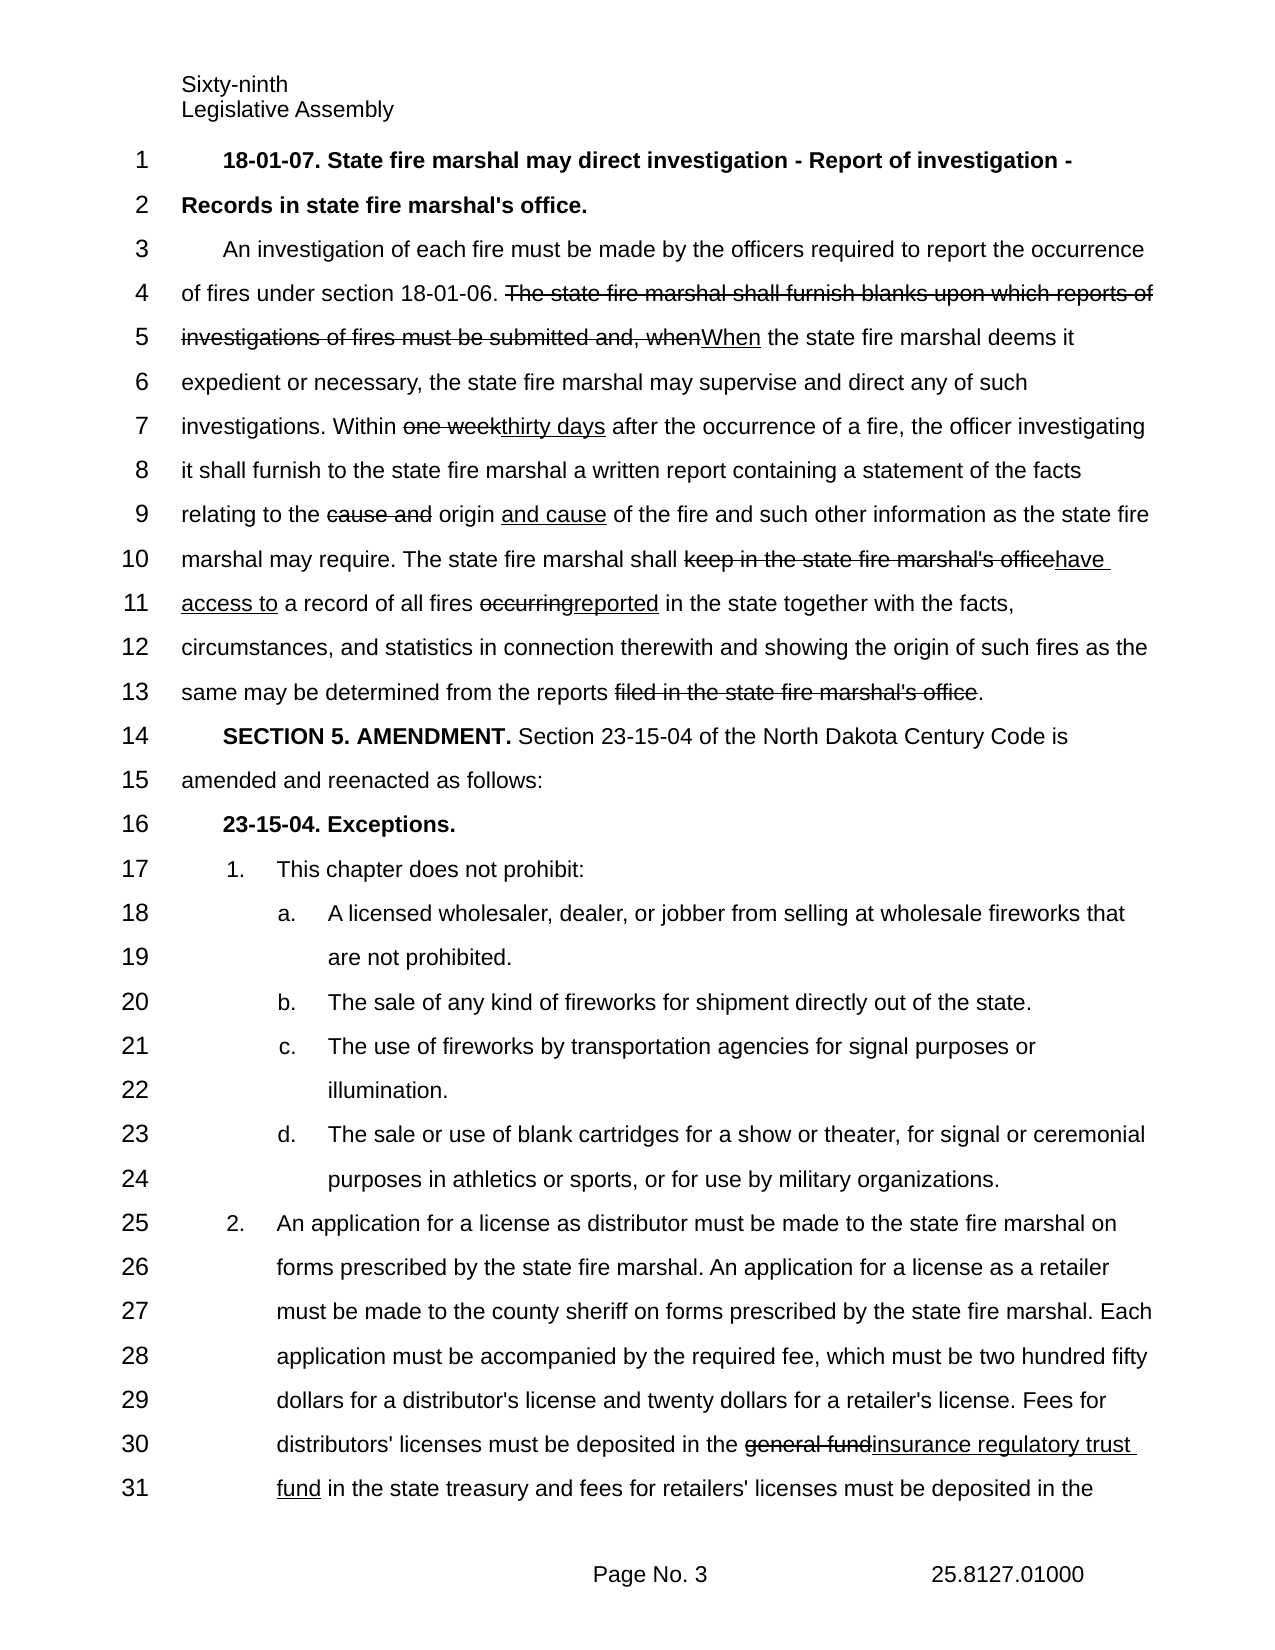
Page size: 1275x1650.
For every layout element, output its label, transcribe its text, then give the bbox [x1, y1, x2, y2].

subtitle 23‑15‑04. Exceptions. [181, 797, 1154, 842]
text a. A licensed wholesaler, dealer, or jobber from selling at wholesale fireworks that are not prohibited. [181, 886, 1154, 974]
text b. The sale of any kind of fireworks for shipment directly out of the state. [181, 974, 1154, 1019]
text c. The use of fireworks by transportation agencies for signal purposes or illumination. [181, 1019, 1154, 1107]
text SECTION 5. AMENDMENT. Section 23‑15‑04 of the North Dakota Century Code is amended and reenacted as follows: [181, 709, 1154, 797]
text 2. An application for a license as distributor must be made to the state fire marshal on forms prescribed by the state fire marshal. An application for a license as a retailer must be made to the county sheriff on forms prescribed by the state fire marshal. Each application must be accompanied by the required fee, which must be two hundred fifty dollars for a distributor's license and twenty dollars for a retailer's license. Fees for distributors' licenses must be deposited in the general fundinsurance regulatory trust fund in the state treasury and fees for retailers' licenses must be deposited in the [181, 1196, 1154, 1506]
text An investigation of each fire must be made by the officers required to report the occurrence of fires under section 18‑01‑06. The state fire marshal shall furnish blanks upon which reports of investigations of fires must be submitted and, whenWhen the state fire marshal deems it expedient or necessary, the state fire marshal may supervise and direct any of such investigations. Within one weekthirty days after the occurrence of a fire, the officer investigating it shall furnish to the state fire marshal a written report containing a statement of the facts relating to the cause and origin and cause of the fire and such other information as the state fire marshal may require. The state fire marshal shall keep in the state fire marshal's officehave access to a record of all fires occurringreported in the state together with the facts, circumstances, and statistics in connection therewith and showing the origin of such fires as the same may be determined from the reports filed in the state fire marshal's office. [181, 222, 1154, 709]
text d. The sale or use of blank cartridges for a show or theater, for signal or ceremonial purposes in athletics or sports, or for use by military organizations. [181, 1107, 1154, 1196]
text 1. This chapter does not prohibit: [181, 842, 1154, 886]
subtitle 18‑01‑07. State fire marshal may direct investigation ‑ Report of investigation ‑ Records in state fire marshal's office. [181, 133, 1154, 222]
